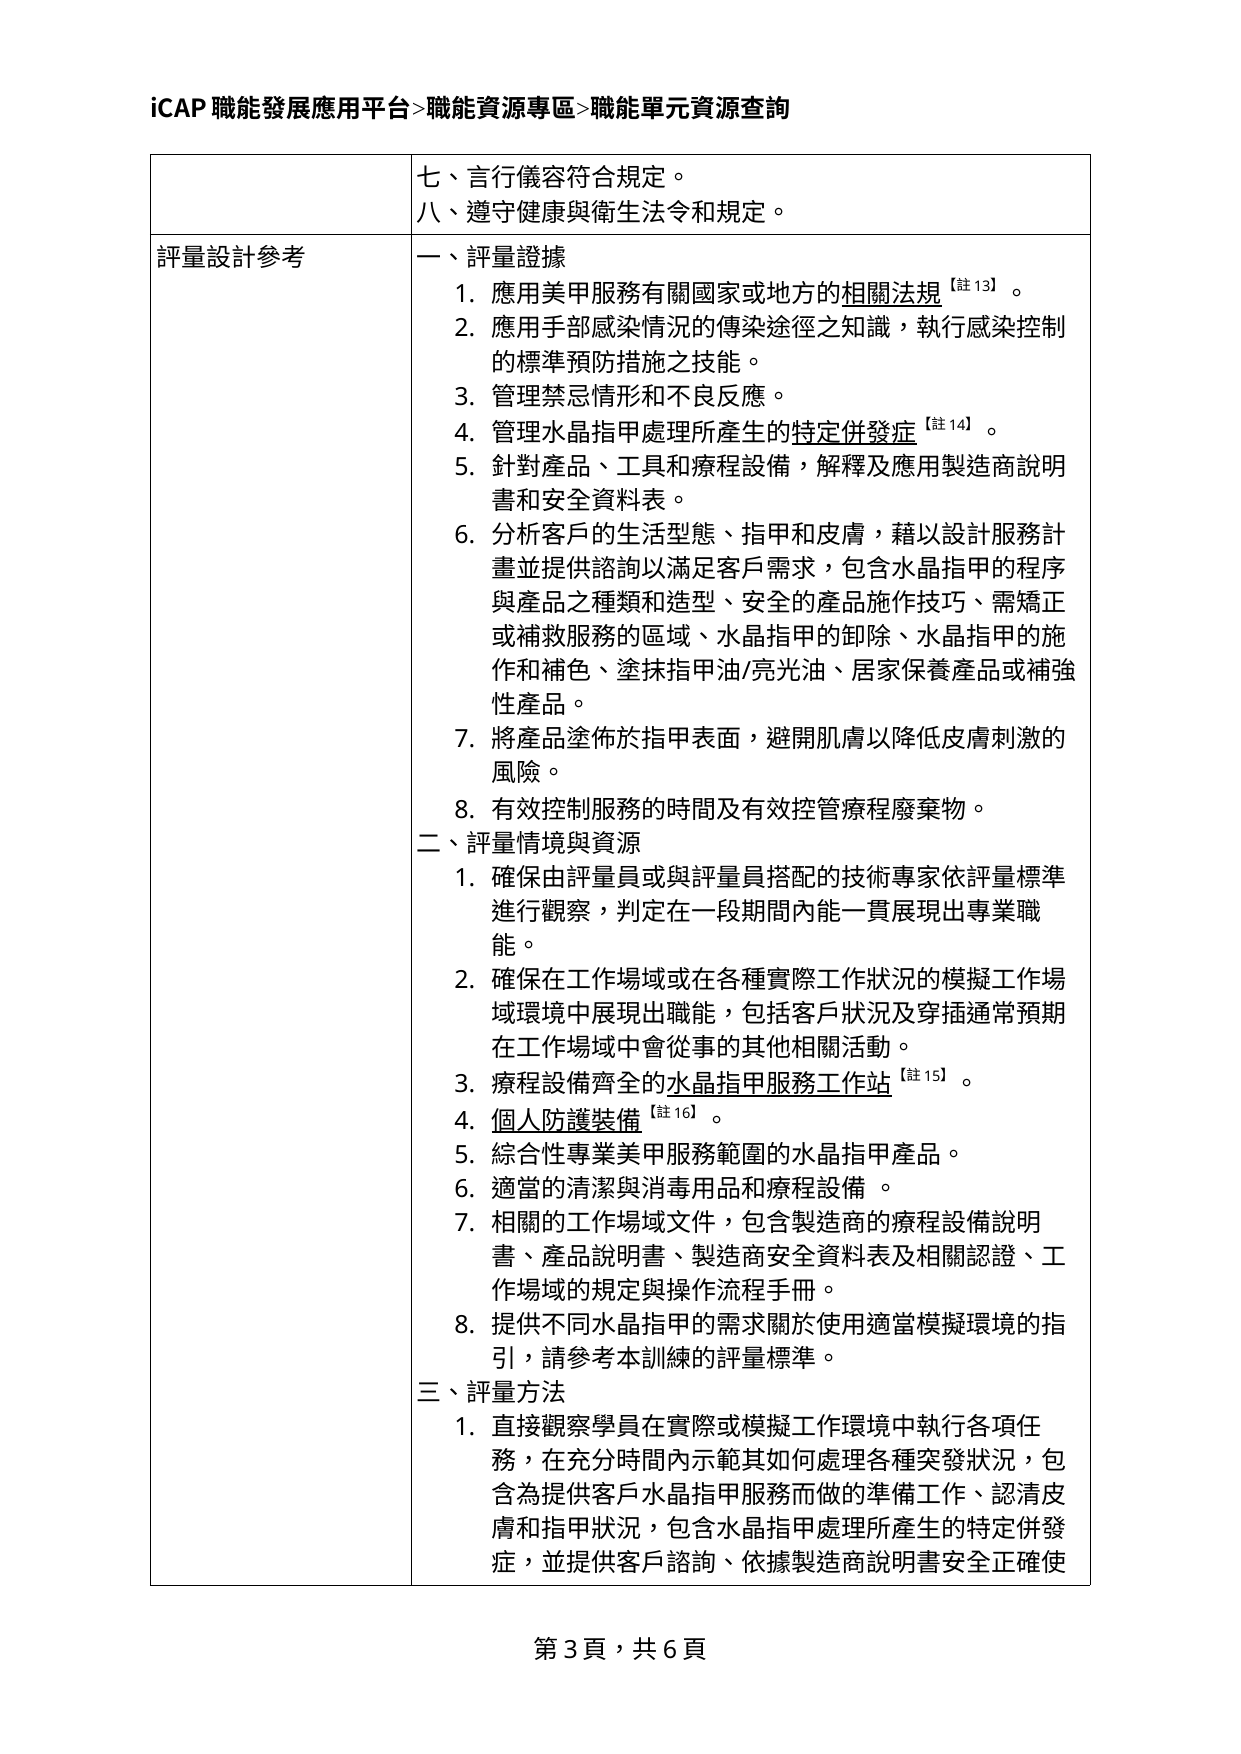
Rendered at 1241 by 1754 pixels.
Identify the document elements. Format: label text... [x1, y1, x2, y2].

table_cell 一、評量證據 應用美甲服務有關國家或地方的相關法規【註13】。 應用手部感染情況的傳染途徑之知識，執行感染控制的標準預防措施之技能。 管理禁忌情形和不良反應。 管理水晶指甲處理所產生的特定併發症【註14】。 針對產品、工具和療程設備，解釋及應用製造商說明書和安全資料表。 分析客戶的生活型態、指甲和皮膚，藉以設計服務計畫並提供諮詢以滿足客戶需求，包含水晶指甲的程序與產品之種類和造型、安全的產品施作技巧、需矯正或補救服務的區域、水晶指甲的卸除、水晶指甲的施作和補色、塗抹指甲油/亮光油、居家保養產品或補強性產品。 將產品塗佈於指甲表面，避開肌膚以降低皮膚刺激的風險。 有效控制服務的時間及有效控管療程廢棄物。 二、評量情境與資源 確保由評量員或與評量員搭配的技術專家依評量標準進行觀察，判定在一段期間內能一貫展現出專業職能。 確保在工作場域或在各種實際工作狀況的模擬工作場域環境中展現出職能，包括客戶狀況及穿插通常預期在工作場域中會從事的其他相關活動。 療程設備齊全的水晶指甲服務工作站【註15】。 個人防護裝備【註16】。 綜合性專業美甲服務範圍的水晶指甲產品。 適當的清潔與消毒用品和療程設備 。 相關的工作場域文件，包含製造商的療程設備說明書、產品說明書、製造商安全資料表及相關認證、工作場域的規定與操作流程手冊。 提供不同水晶指甲的需求關於使用適當模擬環境的指引，請參考本訓練的評量標準。 三、評量方法 直接觀察學員在實際或模擬工作環境中執行各項任務，在充分時間內示範其如何處理各種突發狀況，包含為提供客戶水晶指甲服務而做的準備工作、認清皮膚和指甲狀況，包含水晶指甲處理所產生的特定併發症，並提供客戶諮詢、依據製造商說明書安全正確使用卸除人工指甲、依據約定的服務計畫施作水晶指甲或補色。 以適合學員語言和讀寫能力的方式書面及口頭提問，以評估對提供水晶指甲服務與化學的知識，包括保養維護建議和相關法規。 完成自訂進度的學習教材，包括自我檢核及訓練師或督導員的回饋。 建議參考與此行業、工作場域和職務相關的其他單元之整體性評量，如SIBBNLS201A在美甲服務框架下工作、SIBBNLS202A提供修甲和足部護理服務、SIBBNLS205A施作美甲藝術、SIBBNLS206A使用電動磨甲療程設備。 [412, 235, 1090, 1585]
table_cell 七、言行儀容符合規定。 八、遵守健康與衛生法令和規定。 [412, 155, 1090, 234]
table_cell [151, 155, 411, 234]
table_cell 評量設計參考 [151, 235, 411, 1585]
